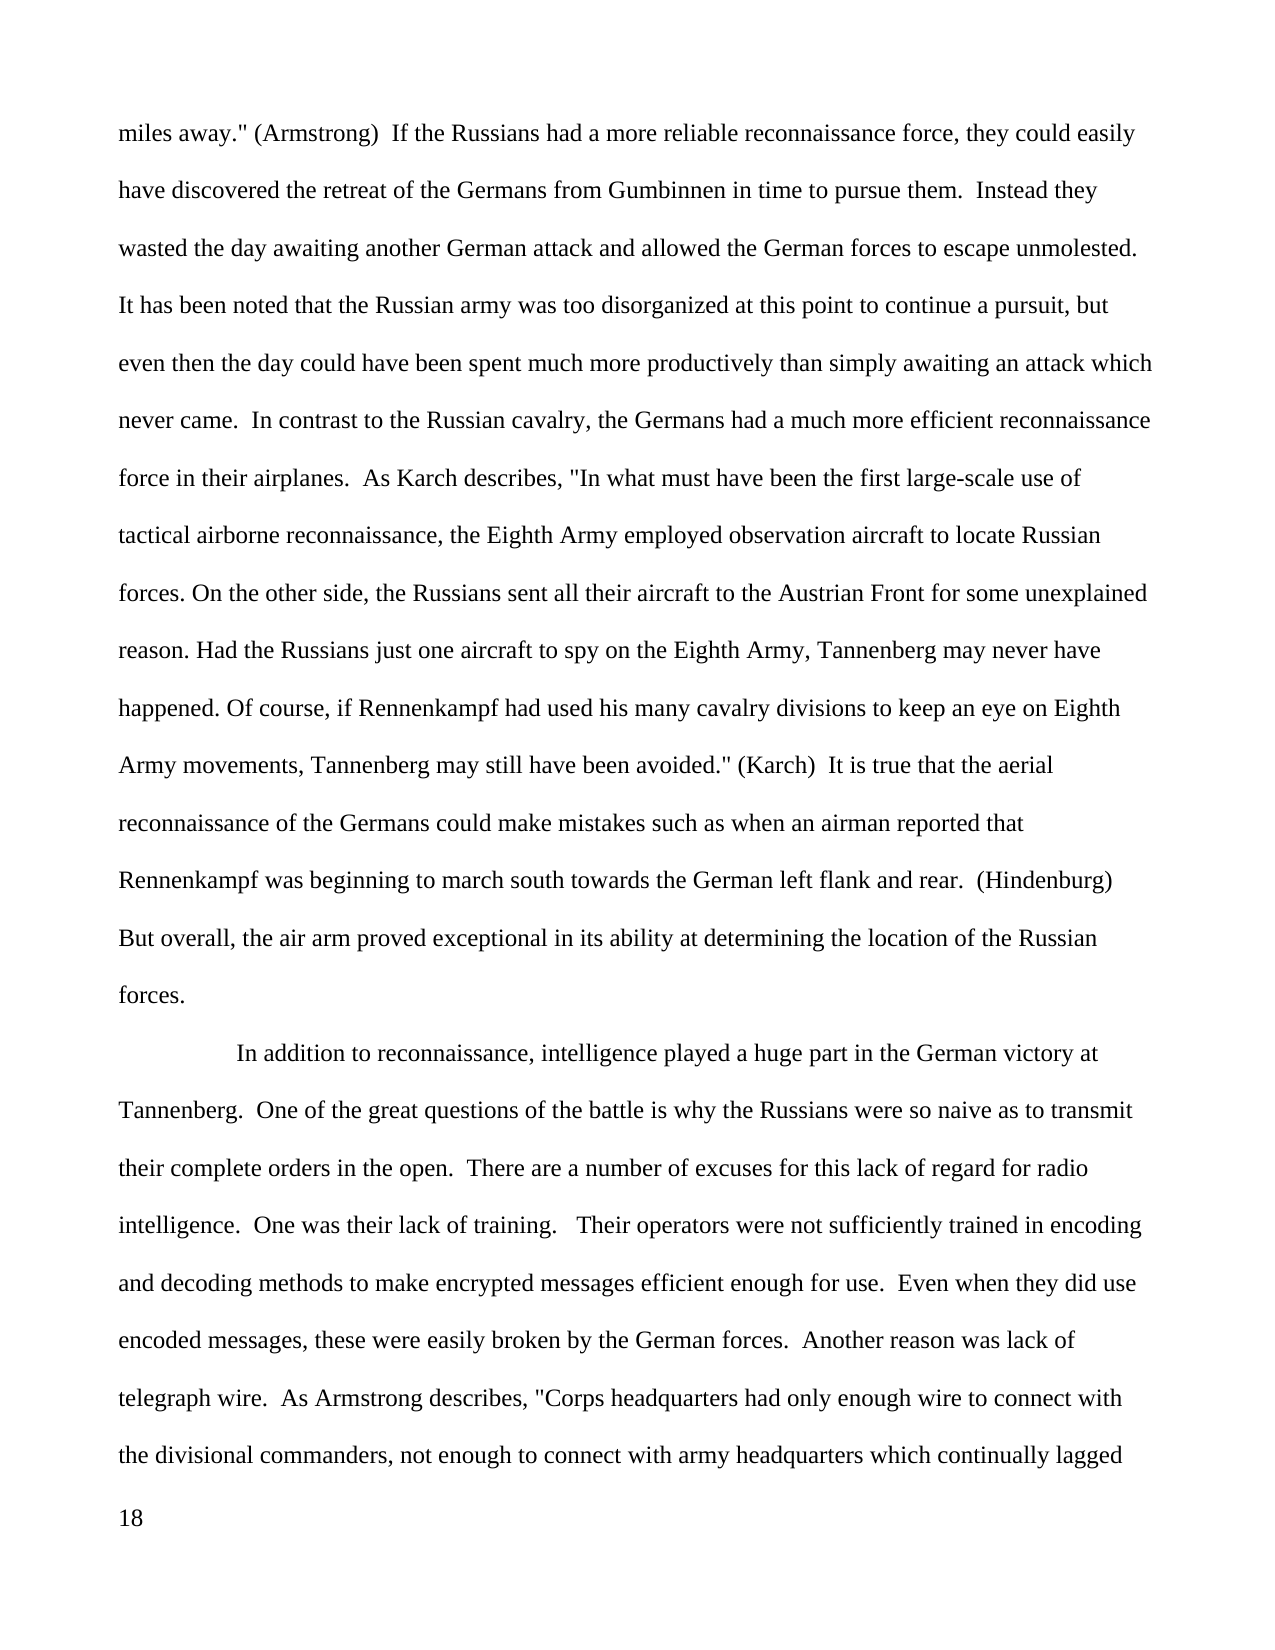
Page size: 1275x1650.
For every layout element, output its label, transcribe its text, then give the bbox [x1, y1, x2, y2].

text miles away." (Armstrong) If the Russians had a more reliable reconnaissance force, they could easily have discovered the retreat of the Germans from Gumbinnen in time to pursue them. Instead they wasted the day awaiting another German attack and allowed the German forces to escape unmolested. It has been noted that the Russian army was too disorganized at this point to continue a pursuit, but even then the day could have been spent much more productively than simply awaiting an attack which never came. In contrast to the Russian cavalry, the Germans had a much more efficient reconnaissance force in their airplanes. As Karch describes, "In what must have been the first large-scale use of tactical airborne reconnaissance, the Eighth Army employed observation aircraft to locate Russian forces. On the other side, the Russians sent all their aircraft to the Austrian Front for some unexplained reason. Had the Russians just one aircraft to spy on the Eighth Army, Tannenberg may never have happened. Of course, if Rennenkampf had used his many cavalry divisions to keep an eye on Eighth Army movements, Tannenberg may still have been avoided." (Karch) It is true that the aerial reconnaissance of the Germans could make mistakes such as when an airman reported that Rennenkampf was beginning to march south towards the German left flank and rear. (Hindenburg) But overall, the air arm proved exceptional in its ability at determining the location of the Russian forces. [118, 118, 1157, 1009]
text In addition to reconnaissance, intelligence played a huge part in the German victory at Tannenberg. One of the great questions of the battle is why the Russians were so naive as to transmit their complete orders in the open. There are a number of excuses for this lack of regard for radio intelligence. One was their lack of training. Their operators were not sufficiently trained in encoding and decoding methods to make encrypted messages efficient enough for use. Even when they did use encoded messages, these were easily broken by the German forces. Another reason was lack of telegraph wire. As Armstrong describes, "Corps headquarters had only enough wire to connect with the divisional commanders, not enough to connect with army headquarters which continually lagged [118, 1038, 1157, 1469]
